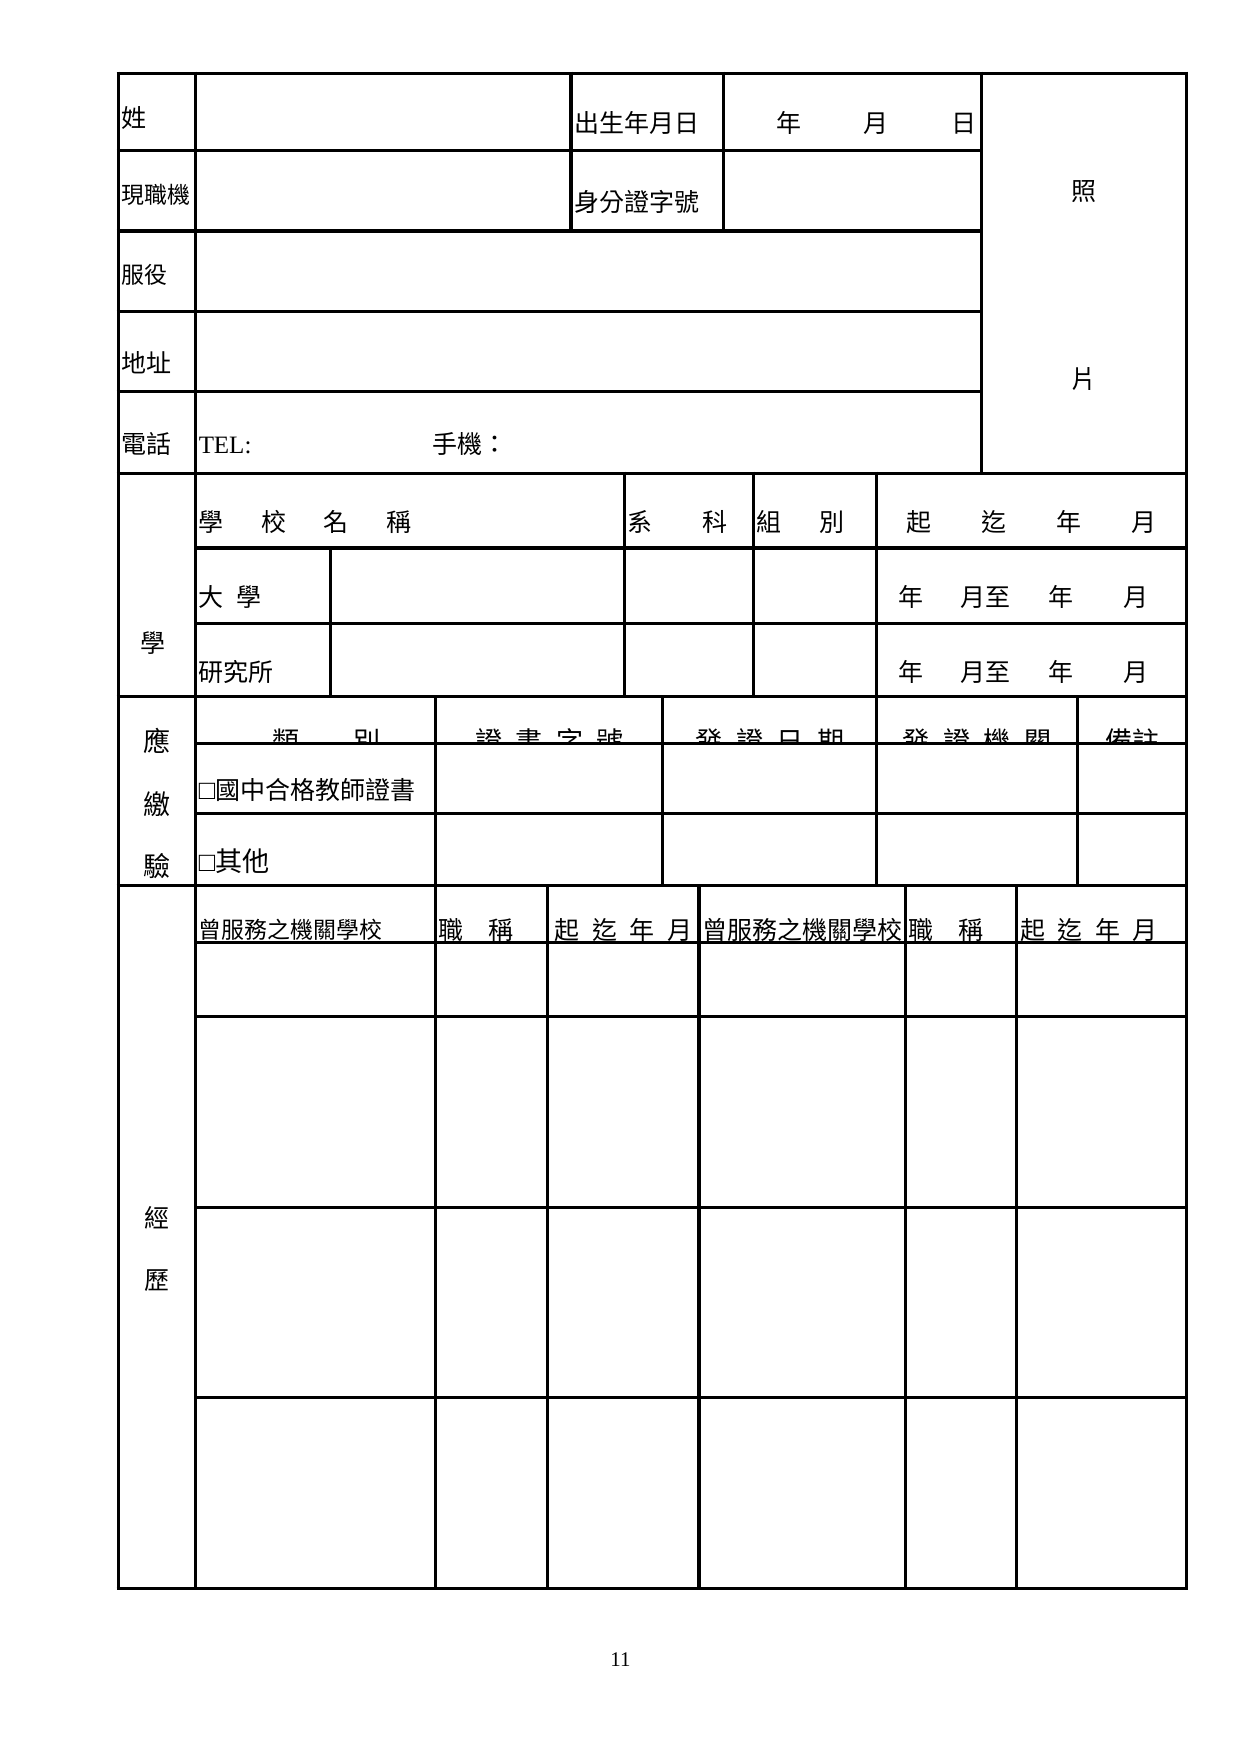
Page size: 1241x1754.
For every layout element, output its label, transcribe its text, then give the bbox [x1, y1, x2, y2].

table_cell 類 別 [197, 698, 434, 742]
table_cell [1018, 944, 1185, 1015]
table_cell [1079, 815, 1185, 884]
table_cell 年 月至 年 月 [878, 625, 1185, 695]
table_header 照 片 [983, 75, 1185, 472]
table_cell 起 迄 年 月 [549, 887, 697, 941]
table_cell [626, 625, 752, 695]
table_cell 發 證 機 關 [878, 698, 1076, 742]
table_cell [664, 815, 875, 884]
table_cell 地址 [120, 313, 194, 389]
table_cell [1018, 1209, 1185, 1396]
table_cell 研究所 [197, 625, 329, 695]
table_cell [701, 1399, 904, 1587]
table_cell □其他 [197, 815, 434, 884]
table_cell [197, 1399, 434, 1587]
table_cell 身分證字號 [573, 152, 722, 229]
table_cell [437, 815, 624, 884]
table_cell [701, 1209, 904, 1396]
table_cell [549, 1018, 697, 1206]
table_cell 發 證 日 期 [664, 698, 875, 742]
table_cell [624, 745, 661, 812]
table_cell [437, 1018, 546, 1206]
table_cell 組 別 [755, 475, 875, 546]
table_cell [907, 944, 1015, 1015]
table_cell [549, 1399, 697, 1587]
table_cell 現職機關學校 [120, 152, 194, 229]
table_cell [549, 1209, 697, 1396]
table_cell 證 書 字 號 [437, 698, 661, 742]
table_header 出生年月日 [573, 75, 722, 148]
table_cell 系 科 [626, 475, 752, 546]
table_cell [197, 1018, 434, 1206]
table_cell [1079, 745, 1185, 812]
table_cell [725, 152, 980, 229]
table_cell [664, 745, 875, 812]
table_cell 大 學 [197, 550, 329, 622]
table_cell 起 迄 年 月 [878, 475, 1185, 546]
table_cell 備註 [1079, 698, 1185, 742]
table_cell TEL: 手機： [197, 393, 980, 472]
table_cell 年 月至 年 月 [878, 550, 1185, 622]
table_cell 學 校 名 稱 [197, 475, 623, 546]
table_cell [332, 625, 623, 695]
table_cell 經 歷 [120, 887, 194, 1587]
table_cell 電話 [120, 393, 194, 472]
table_cell [701, 1018, 904, 1206]
table_cell [907, 1018, 1015, 1206]
table_cell [755, 550, 875, 622]
table_cell 應 繳 驗 證 件 [120, 698, 194, 884]
table_cell [907, 1399, 1015, 1587]
table_cell [332, 550, 623, 622]
table_cell [1018, 1399, 1185, 1587]
table_cell [626, 550, 752, 622]
table_cell [437, 1209, 546, 1396]
table_cell [437, 745, 624, 812]
table_cell 曾服務之機關學校 [197, 887, 434, 941]
table_header 年 月 日 [725, 75, 980, 148]
table_header [197, 75, 569, 148]
table_cell [907, 1209, 1015, 1396]
table_cell 職 稱 [907, 887, 1015, 941]
table_cell [197, 944, 434, 1015]
table_cell [437, 1399, 546, 1587]
table_cell [701, 944, 904, 1015]
table_cell [197, 313, 980, 389]
table_cell [197, 1209, 434, 1396]
table_cell [549, 944, 697, 1015]
table_cell [878, 745, 1076, 812]
table_cell [878, 815, 1076, 884]
table_cell 學 歷 [120, 475, 194, 695]
table_cell □免役 □役畢 □服役中 [197, 233, 980, 310]
table_cell [197, 152, 569, 229]
table_cell [755, 625, 875, 695]
table_cell □國中合格教師證書 [197, 745, 434, 812]
table_header 姓 名 [120, 75, 194, 148]
table_cell [437, 944, 546, 1015]
table_cell 起 迄 年 月 [1018, 887, 1185, 941]
table_cell 曾服務之機關學校 [701, 887, 904, 941]
table_cell [1018, 1018, 1185, 1206]
table_cell [624, 815, 661, 884]
table_cell 職 稱 [437, 887, 546, 941]
table_cell 服役 情形 [120, 233, 194, 310]
